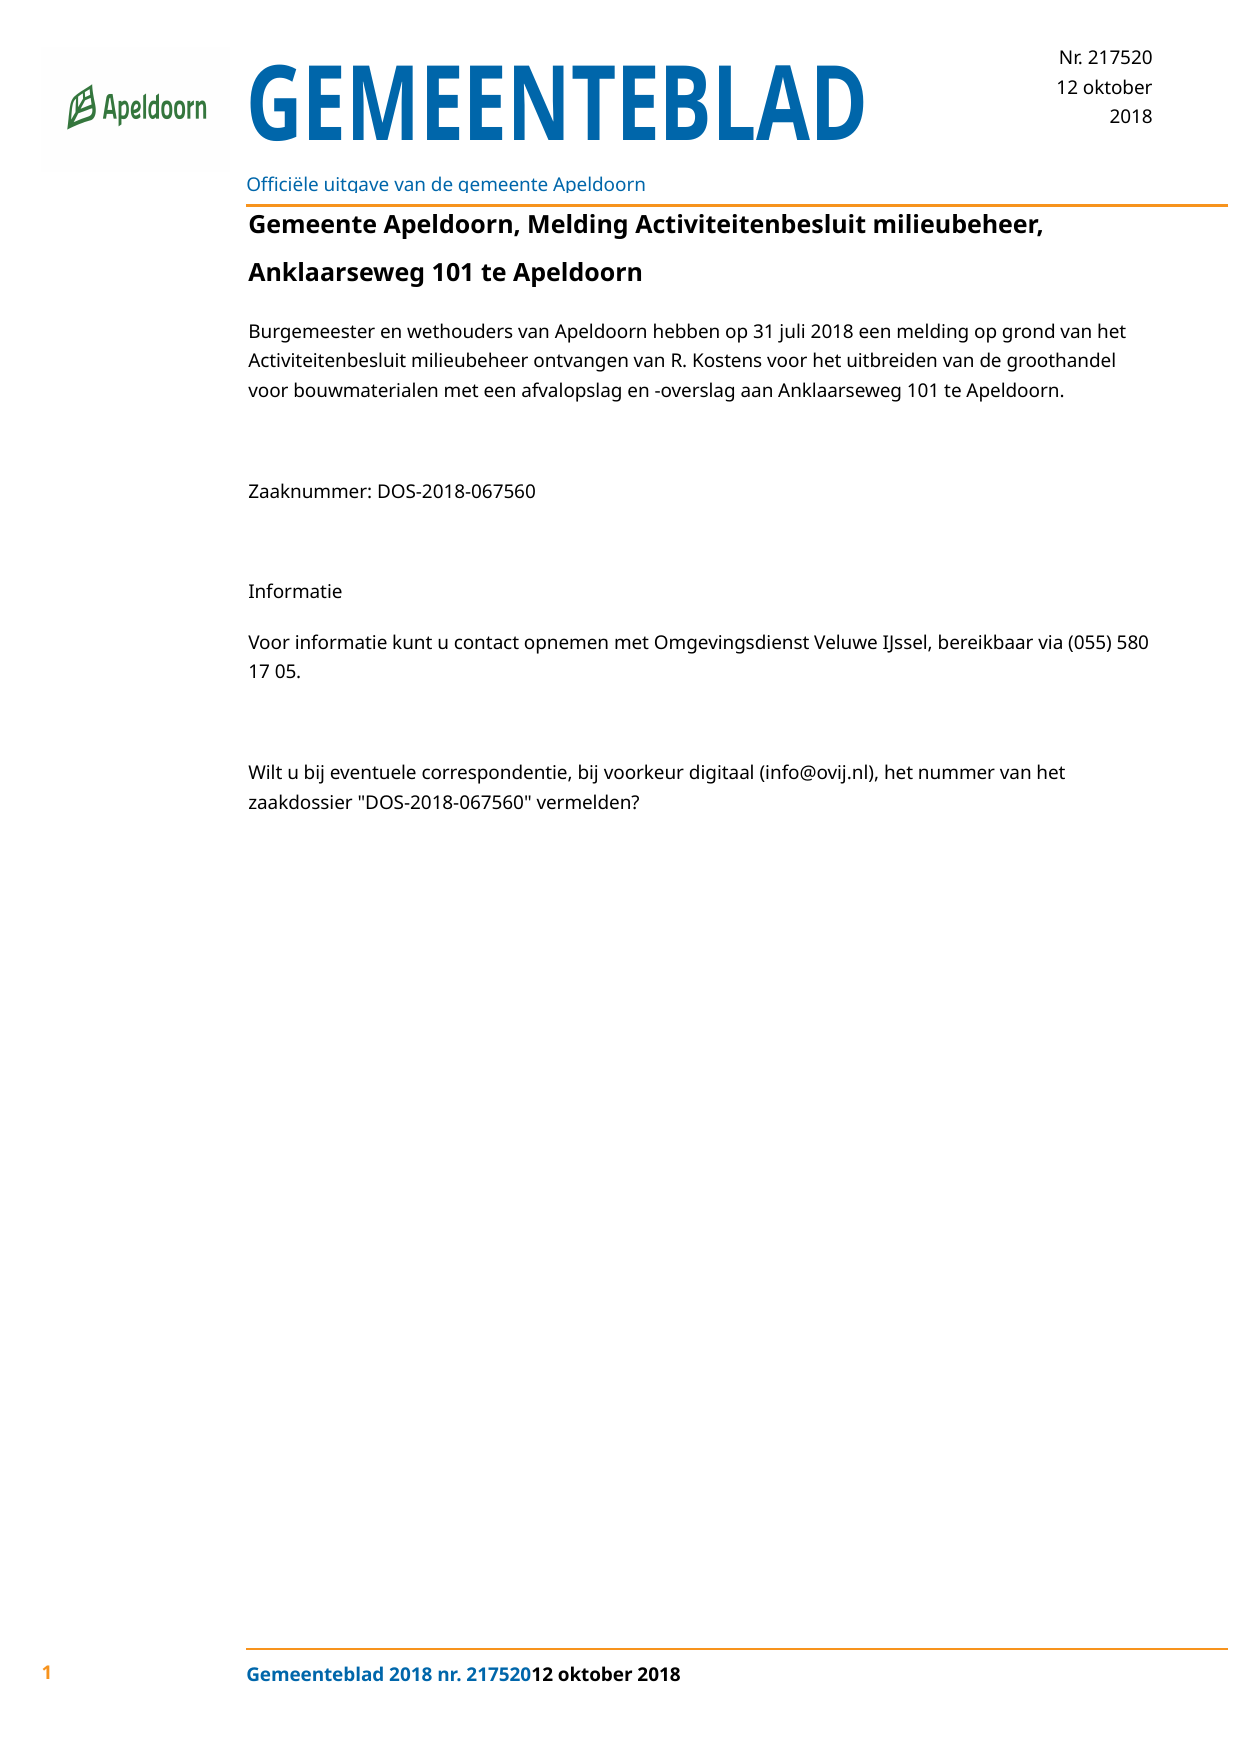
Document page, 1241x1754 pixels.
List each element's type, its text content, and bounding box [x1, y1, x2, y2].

text Burgemeester en wethouders van Apeldoorn hebben op 31 juli 2018 een melding op grond van het Activiteitenbesluit milieubeheer ontvangen van R. Kostens voor het uitbreiden van de groothandel voor bouwmaterialen met een afvalopslag en -overslag aan Anklaarseweg 101 te Apeldoorn. [248, 318, 1152, 403]
text Informatie [248, 579, 1152, 604]
text Voor informatie kunt u contact opnemen met Omgevingsdienst Veluwe IJssel, bereikbaar via (055) 580 17 05. [248, 629, 1152, 684]
text Wilt u bij eventuele correspondentie, bij voorkeur digitaal (info@ovij.nl), het nummer van het zaakdossier "DOS-2018-067560" vermelden? [248, 759, 1152, 815]
picture [41, 47, 231, 172]
text Zaaknummer: DOS-2018-067560 [248, 478, 1152, 504]
text Gemeente Apeldoorn, Melding Activiteitenbesluit milieubeheer, Anklaarseweg 101 te Apeldoorn [248, 207, 1152, 288]
